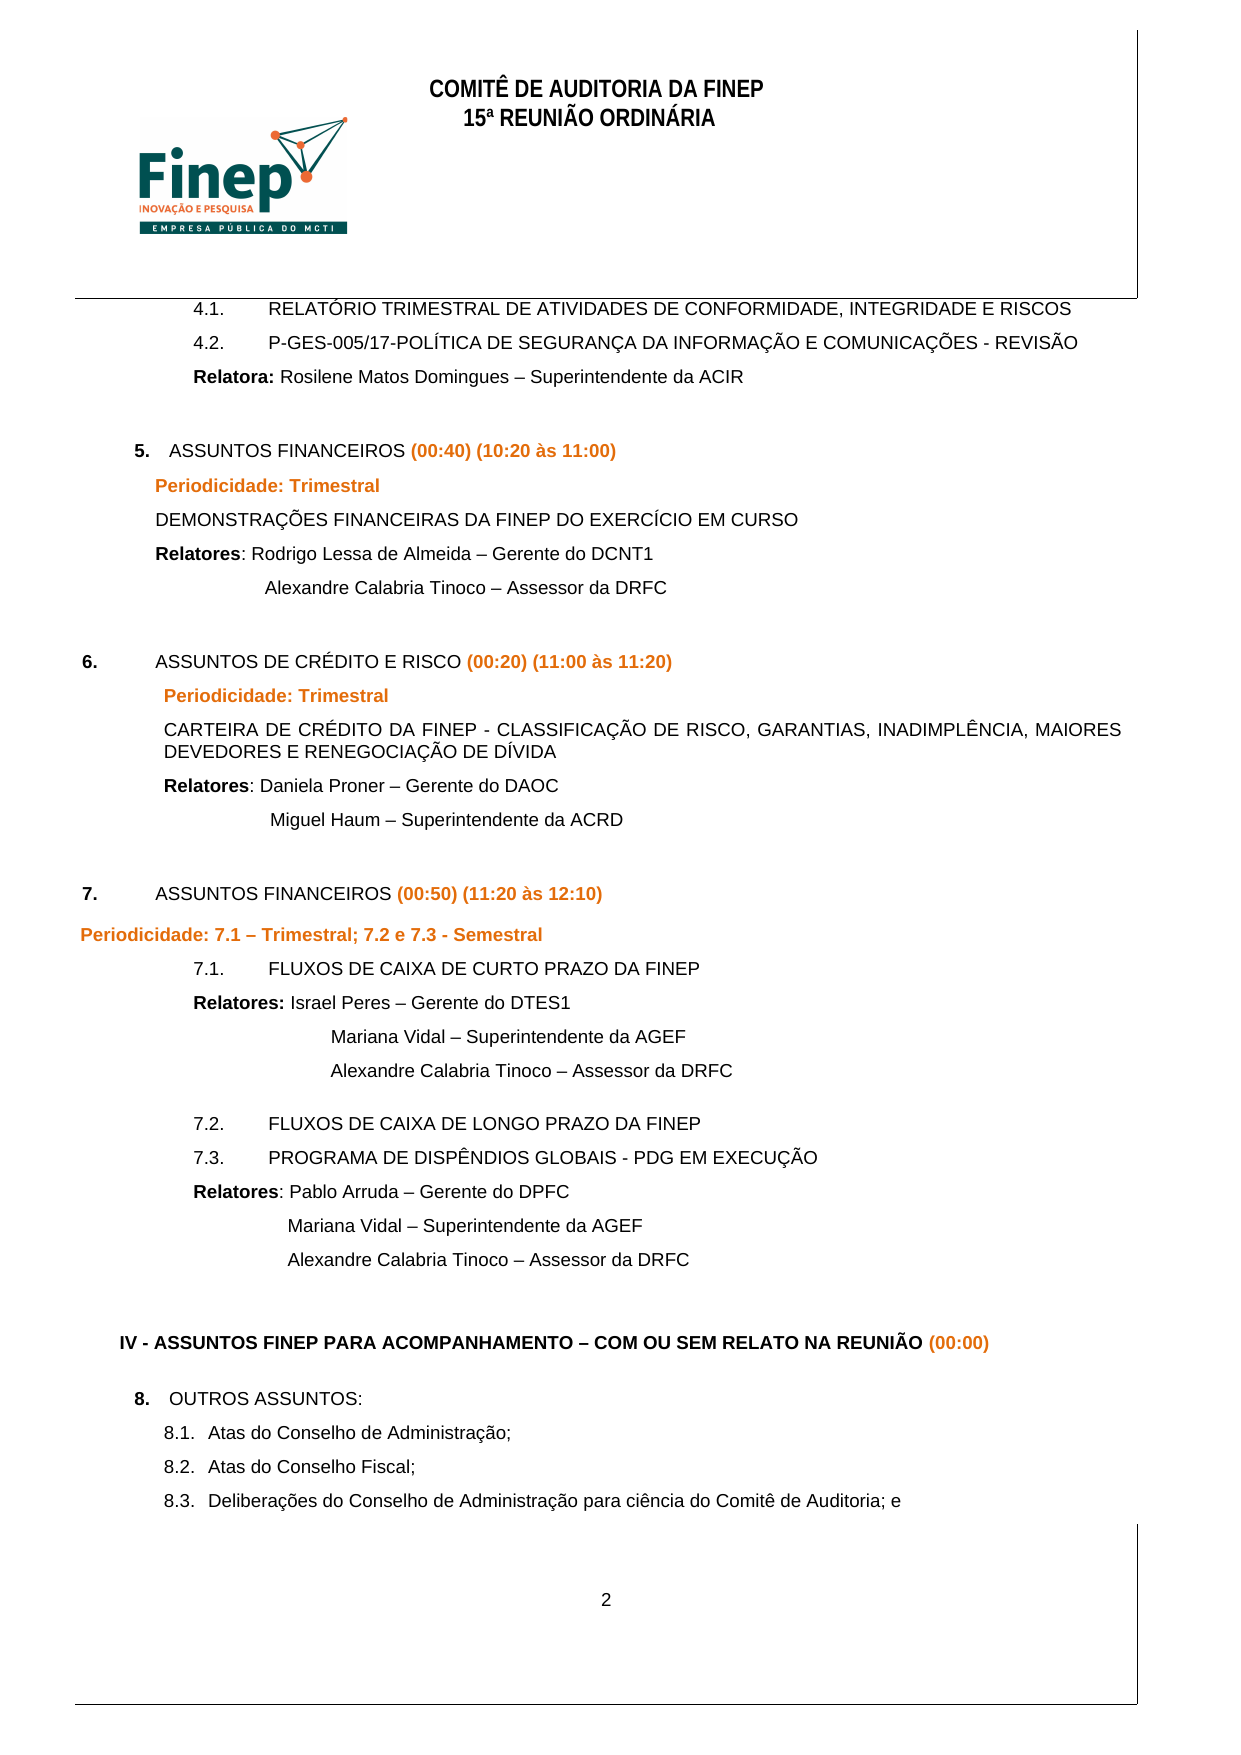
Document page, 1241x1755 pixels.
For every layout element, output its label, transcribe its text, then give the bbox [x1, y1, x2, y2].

text Alexandre Calabria Tinoco – Assessor da DRFC [193, 1060, 1123, 1081]
list ASSUNTOS FINANCEIROS (00:50) (11:20 às 12:10) [75, 883, 1123, 905]
text DEMONSTRAÇÕES FINANCEIRAS DA FINEP DO EXERCÍCIO EM CURSO [75, 508, 1123, 530]
list Periodicidade: 7.1 – Trimestral; 7.2 e 7.3 - Semestral [75, 923, 1123, 945]
list FLUXOS DE CAIXA DE CURTO PRAZO DA FINEP [193, 957, 1123, 979]
text Alexandre Calabria Tinoco – Assessor da DRFC [164, 577, 1123, 598]
list Deliberações do Conselho de Administração para ciência do Comitê de Auditoria; e [164, 1490, 1123, 1512]
list OUTROS ASSUNTOS: [134, 1388, 1123, 1409]
list RELATÓRIO TRIMESTRAL DE ATIVIDADES DE CONFORMIDADE, INTEGRIDADE E RISCOS [193, 298, 1123, 319]
text Relatores: Rodrigo Lessa de Almeida – Gerente do DCNT1 [89, 542, 1123, 564]
text Relatores: Israel Peres – Gerente do DTES1 [193, 992, 1123, 1013]
text Periodicidade: Trimestral [134, 474, 1123, 496]
text Alexandre Calabria Tinoco – Assessor da DRFC [225, 1249, 1123, 1270]
text Mariana Vidal – Superintendente da AGEF [193, 1026, 1123, 1047]
list P-GES-005/17-POLÍTICA DE SEGURANÇA DA INFORMAÇÃO E COMUNICAÇÕES - REVISÃO [193, 332, 1123, 353]
text CARTEIRA DE CRÉDITO DA FINEP - CLASSIFICAÇÃO DE RISCO, GARANTIAS, INADIMPLÊNCIA, MAIORES DEVEDORES E RENEGOCIAÇÃO DE DÍVIDA [164, 719, 1123, 762]
text Periodicidade: Trimestral [164, 685, 1123, 707]
text Miguel Haum – Superintendente da ACRD [164, 809, 1123, 830]
list PROGRAMA DE DISPÊNDIOS GLOBAIS - PDG EM EXECUÇÃO [193, 1147, 1123, 1168]
list Atas do Conselho de Administração; [164, 1422, 1123, 1443]
list Atas do Conselho Fiscal; [164, 1456, 1123, 1477]
text Relatora: Rosilene Matos Domingues – Superintendente da ACIR [164, 366, 1123, 387]
text Relatores: Daniela Proner – Gerente do DAOC [164, 775, 1123, 796]
list ASSUNTOS DE CRÉDITO E RISCO (00:20) (11:00 às 11:20) [75, 651, 1123, 672]
text IV - ASSUNTOS FINEP PARA ACOMPANHAMENTO – COM OU SEM RELATO NA REUNIÃO (00:00) [119, 1332, 1123, 1354]
text Relatores: Pablo Arruda – Gerente do DPFC [170, 1181, 1123, 1202]
list FLUXOS DE CAIXA DE LONGO PRAZO DA FINEP [193, 1112, 1123, 1134]
text Mariana Vidal – Superintendente da AGEF [225, 1215, 1123, 1236]
list ASSUNTOS FINANCEIROS (00:40) (10:20 às 11:00) [134, 440, 1123, 462]
